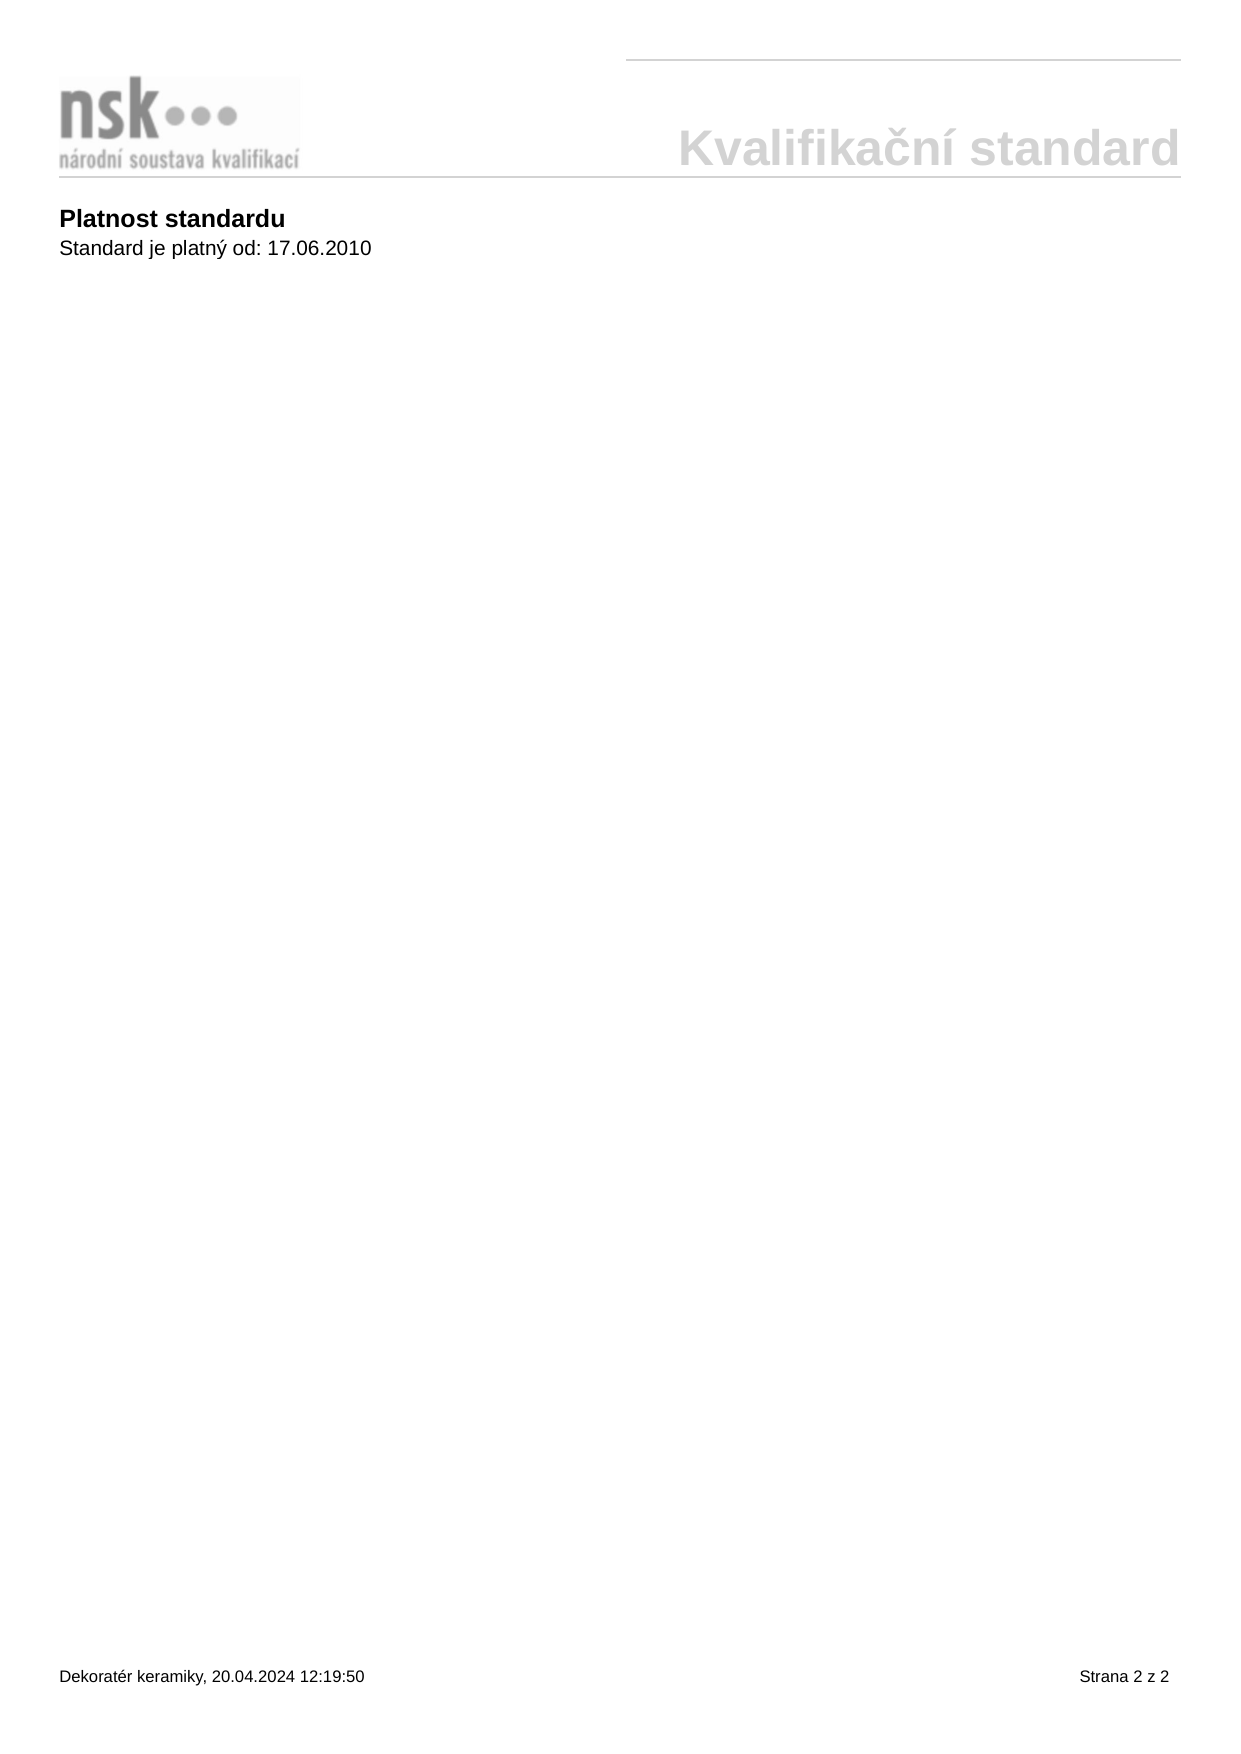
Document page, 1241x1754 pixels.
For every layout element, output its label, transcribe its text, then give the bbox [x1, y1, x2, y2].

table_cell [626, 1159, 862, 1409]
table_cell [862, 1159, 1093, 1409]
table_cell [59, 171, 483, 176]
table_cell [1093, 194, 1169, 200]
table_cell [1169, 259, 1181, 559]
table_cell [484, 1409, 620, 1658]
table_cell [620, 859, 626, 1159]
table_cell [1169, 559, 1181, 859]
table_cell [59, 859, 483, 1159]
table_cell [620, 1159, 626, 1409]
table_cell [862, 1409, 1093, 1658]
table_cell [862, 859, 1093, 1159]
table_cell Platnost standardu [59, 200, 1181, 236]
table_cell [1093, 859, 1169, 1159]
table_cell [59, 1159, 483, 1409]
table_cell [626, 194, 862, 200]
table_cell [1093, 1159, 1169, 1409]
table_cell [484, 1159, 620, 1409]
table_cell Kvalifikační standard [626, 61, 1181, 176]
table_cell [59, 178, 1181, 194]
table_cell [862, 559, 1093, 859]
table_cell [626, 859, 862, 1159]
table_cell [626, 559, 862, 859]
table_cell [1093, 259, 1169, 559]
picture [58, 59, 621, 171]
table_cell [484, 171, 620, 176]
table_cell [626, 259, 862, 559]
table_cell [620, 559, 626, 859]
table_cell [862, 259, 1093, 559]
table_cell [620, 259, 626, 559]
table_cell [59, 559, 483, 859]
table_cell [1169, 859, 1181, 1159]
table_cell Dekoratér keramiky, 20.04.2024 12:19:50 [59, 1658, 862, 1694]
table_cell [484, 859, 620, 1159]
table_cell [1169, 1159, 1181, 1409]
table_cell [862, 194, 1093, 200]
table_cell [484, 259, 620, 559]
table_cell [1093, 1409, 1169, 1658]
table_cell [1169, 1658, 1181, 1694]
table_cell [484, 194, 620, 200]
table_cell [484, 559, 620, 859]
table_cell [1169, 1409, 1181, 1658]
table_cell Strana 2 z 2 [862, 1658, 1169, 1694]
table_cell [59, 1409, 483, 1658]
table_cell [1169, 194, 1181, 200]
table_cell [626, 1409, 862, 1658]
table_cell [620, 1409, 626, 1658]
table_cell Standard je platný od: 17.06.2010 [59, 236, 1181, 259]
table_cell [59, 194, 483, 200]
table_cell [59, 259, 483, 559]
table_cell [1093, 559, 1169, 859]
table_cell [621, 59, 626, 170]
